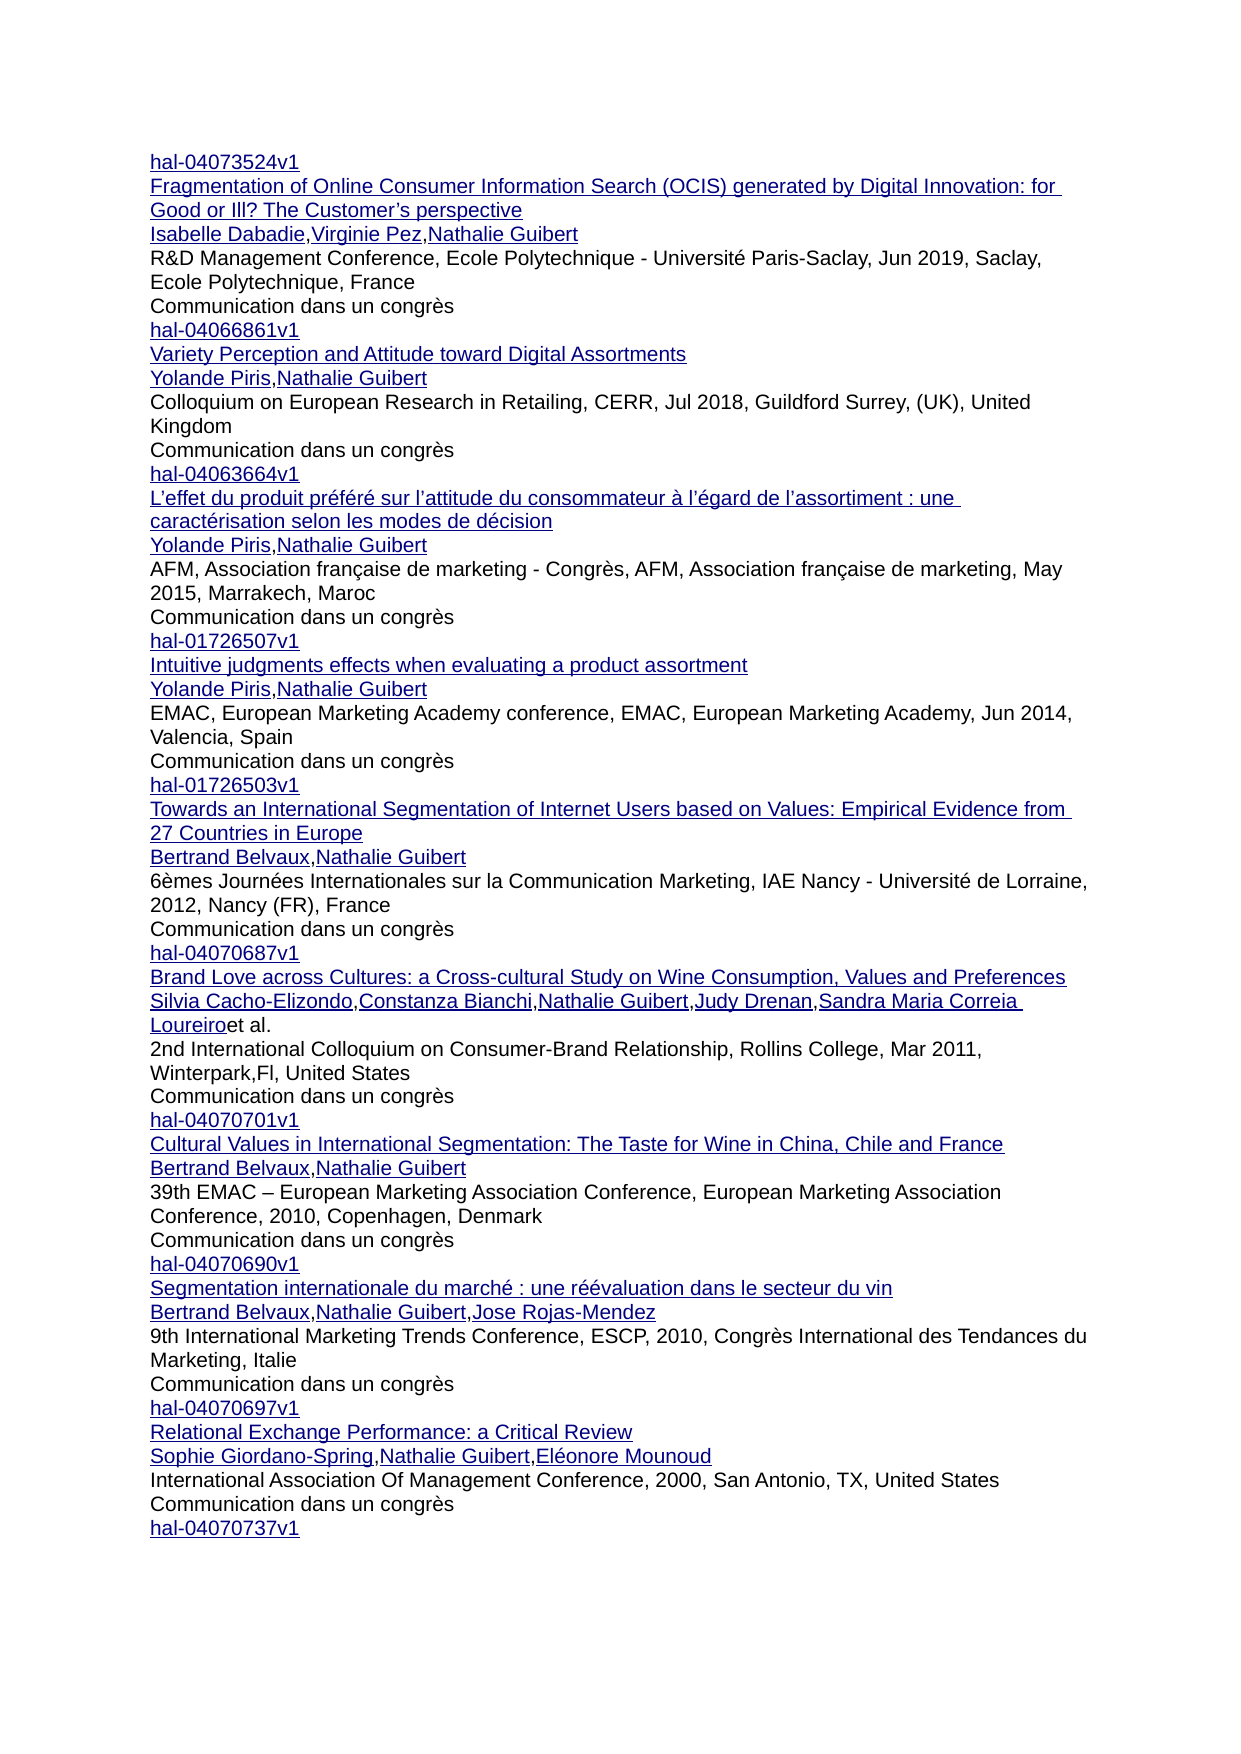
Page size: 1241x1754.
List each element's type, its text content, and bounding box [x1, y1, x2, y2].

table_cell Variety Perception and Attitude toward Digital Assortments Yolande Piris,Nathalie Guibert Colloquium on European Research in Retailing, CERR, Jul 2018, Guildford Surrey, (UK), United Kingdom Communication dans un congrès hal-04063664v1 [150, 342, 1090, 485]
table_cell Cultural Values in International Segmentation: The Taste for Wine in China, Chile and France Bertrand Belvaux,Nathalie Guibert 39th EMAC – European Marketing Association Conference, European Marketing Association Conference, 2010, Copenhagen, Denmark Communication dans un congrès hal-04070690v1 [150, 1132, 1090, 1276]
table_cell L’effet du produit préféré sur l’attitude du consommateur à l’égard de l’assortiment : une caractérisation selon les modes de décision Yolande Piris,Nathalie Guibert AFM, Association française de marketing - Congrès, AFM, Association française de marketing, May 2015, Marrakech, Maroc Communication dans un congrès hal-01726507v1 [150, 485, 1090, 653]
table_cell Relational Exchange Performance: a Critical Review Sophie Giordano-Spring,Nathalie Guibert,Eléonore Mounoud International Association Of Management Conference, 2000, San Antonio, TX, United States Communication dans un congrès hal-04070737v1 [150, 1420, 1090, 1539]
table_cell Segmentation internationale du marché : une réévaluation dans le secteur du vin Bertrand Belvaux,Nathalie Guibert,Jose Rojas-Mendez 9th International Marketing Trends Conference, ESCP, 2010, Congrès International des Tendances du Marketing, Italie Communication dans un congrès hal-04070697v1 [150, 1276, 1090, 1420]
table_cell Intuitive judgments effects when evaluating a product assortment Yolande Piris,Nathalie Guibert EMAC, European Marketing Academy conference, EMAC, European Marketing Academy, Jun 2014, Valencia, Spain Communication dans un congrès hal-01726503v1 [150, 653, 1090, 797]
table_cell hal-04073524v1 [150, 150, 1090, 174]
table_cell Fragmentation of Online Consumer Information Search (OCIS) generated by Digital Innovation: for Good or Ill? The Customer’s perspective Isabelle Dabadie,Virginie Pez,Nathalie Guibert R&D Management Conference, Ecole Polytechnique - Université Paris-Saclay, Jun 2019, Saclay, Ecole Polytechnique, France Communication dans un congrès hal-04066861v1 [150, 174, 1090, 342]
table_cell Brand Love across Cultures: a Cross-cultural Study on Wine Consumption, Values and Preferences Silvia Cacho-Elizondo,Constanza Bianchi,Nathalie Guibert,Judy Drenan,Sandra Maria Correia Loureiroet al. 2nd International Colloquium on Consumer-Brand Relationship, Rollins College, Mar 2011, Winterpark,Fl, United States Communication dans un congrès hal-04070701v1 [150, 965, 1090, 1132]
table_cell Towards an International Segmentation of Internet Users based on Values: Empirical Evidence from 27 Countries in Europe Bertrand Belvaux,Nathalie Guibert 6èmes Journées Internationales sur la Communication Marketing, IAE Nancy - Université de Lorraine, 2012, Nancy (FR), France Communication dans un congrès hal-04070687v1 [150, 797, 1090, 964]
